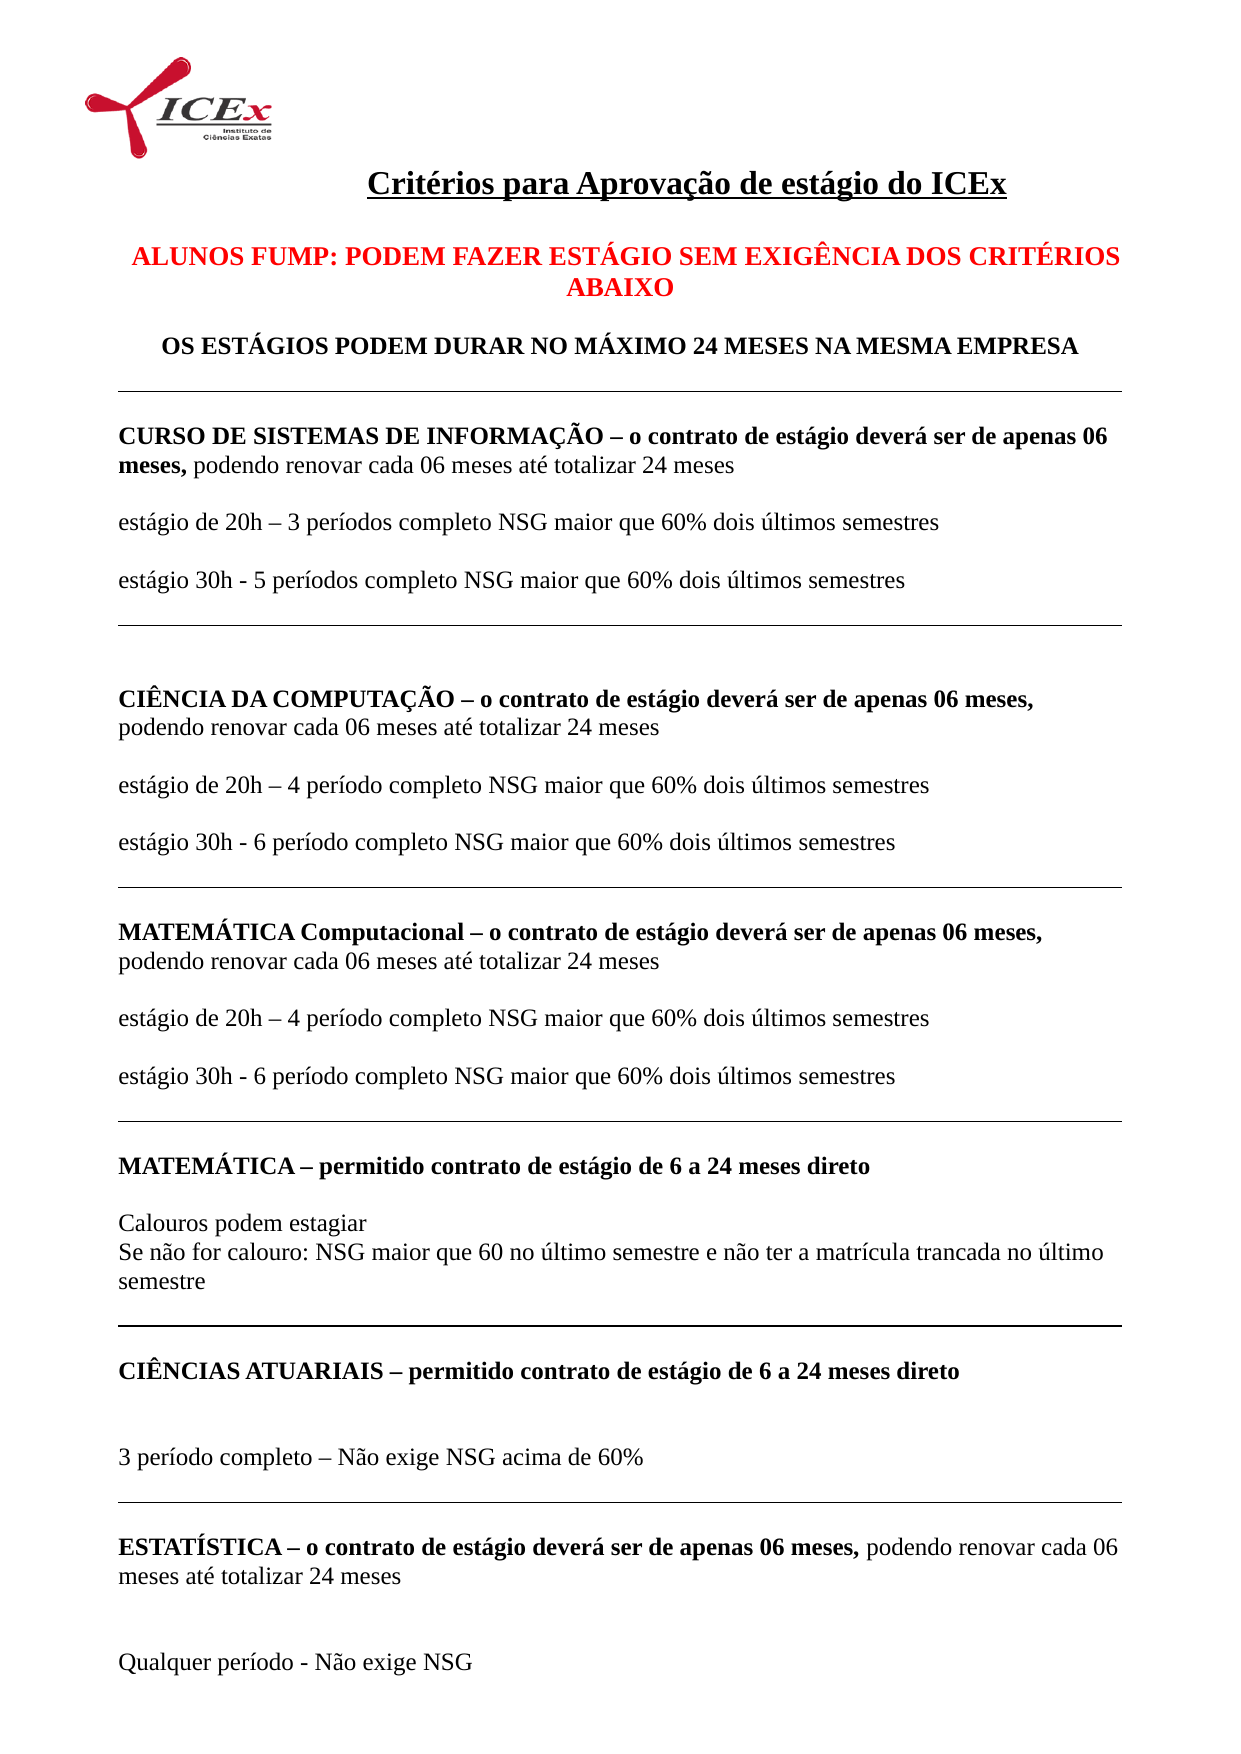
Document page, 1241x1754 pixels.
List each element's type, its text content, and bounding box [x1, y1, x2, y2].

text CURSO DE SISTEMAS DE INFORMAÇÃO – o contrato de estágio deverá ser de apenas 06 meses, podendo renovar cada 06 meses até totalizar 24 meses [118, 421, 1122, 479]
text MATEMÁTICA – permitido contrato de estágio de 6 a 24 meses direto [118, 1151, 1122, 1180]
text Se não for calouro: NSG maior que 60 no último semestre e não ter a matrícula trancada no último semestre [118, 1237, 1122, 1295]
text estágio de 20h – 3 períodos completo NSG maior que 60% dois últimos semestres [118, 507, 1122, 536]
text ALUNOS FUMP: PODEM FAZER ESTÁGIO SEM EXIGÊNCIA DOS CRITÉRIOS ABAIXO [118, 240, 1122, 303]
text estágio 30h - 5 períodos completo NSG maior que 60% dois últimos semestres [118, 565, 1122, 594]
text CIÊNCIA DA COMPUTAÇÃO – o contrato de estágio deverá ser de apenas 06 meses, podendo renovar cada 06 meses até totalizar 24 meses [118, 684, 1122, 741]
text CIÊNCIAS ATUARIAIS – permitido contrato de estágio de 6 a 24 meses direto [118, 1356, 1122, 1384]
text estágio 30h - 6 período completo NSG maior que 60% dois últimos semestres [118, 1061, 1122, 1090]
text estágio 30h - 6 período completo NSG maior que 60% dois últimos semestres [118, 827, 1122, 856]
text Critérios para Aprovação de estágio do ICEx [118, 44, 1122, 202]
text MATEMÁTICA Computacional – o contrato de estágio deverá ser de apenas 06 meses, podendo renovar cada 06 meses até totalizar 24 meses [118, 917, 1122, 975]
text Qualquer período - Não exige NSG [118, 1647, 1122, 1676]
text estágio de 20h – 4 período completo NSG maior que 60% dois últimos semestres [118, 1003, 1122, 1032]
text 3 período completo – Não exige NSG acima de 60% [118, 1442, 1122, 1471]
text ESTATÍSTICA – o contrato de estágio deverá ser de apenas 06 meses, podendo renovar cada 06 meses até totalizar 24 meses [118, 1532, 1122, 1589]
text Calouros podem estagiar [118, 1208, 1122, 1237]
text estágio de 20h – 4 período completo NSG maior que 60% dois últimos semestres [118, 770, 1122, 799]
text OS ESTÁGIOS PODEM DURAR NO MÁXIMO 24 MESES NA MESMA EMPRESA [118, 331, 1122, 360]
